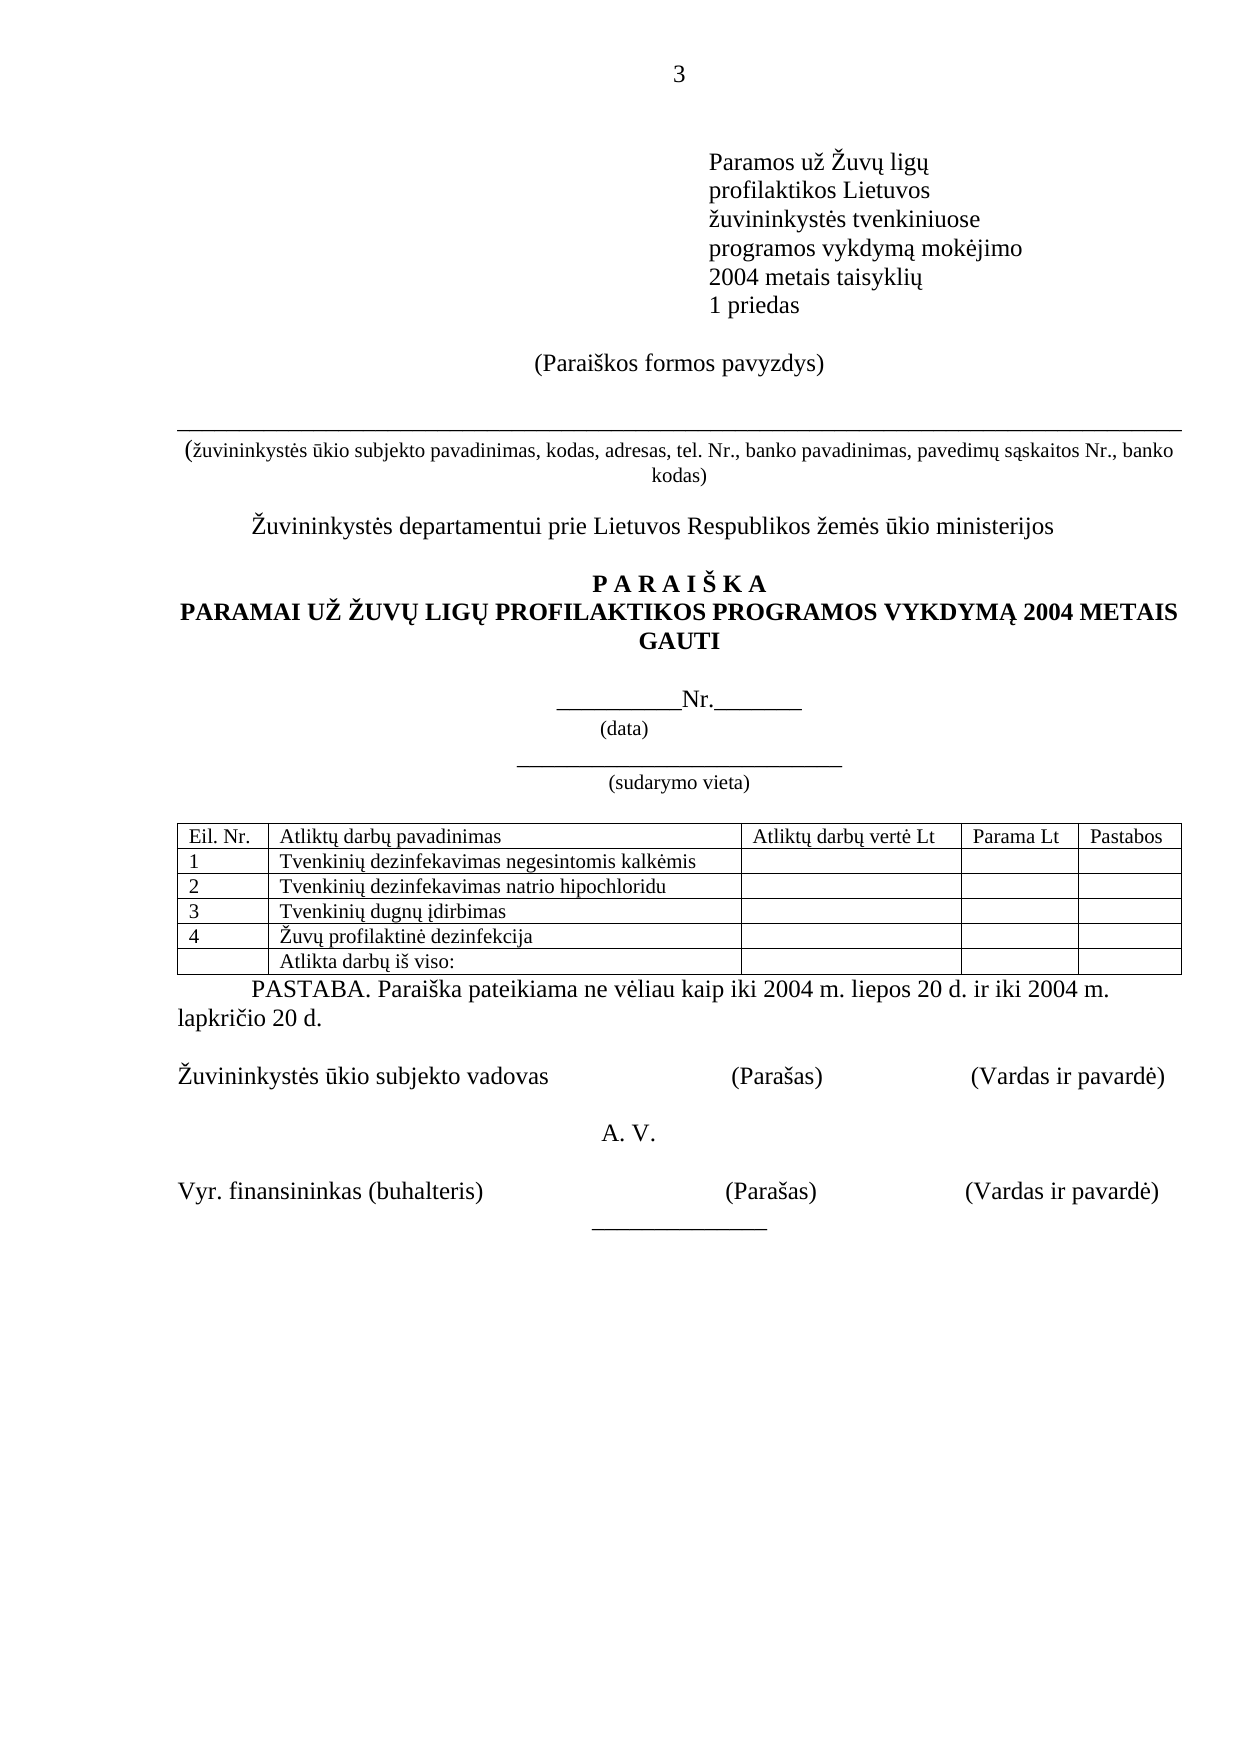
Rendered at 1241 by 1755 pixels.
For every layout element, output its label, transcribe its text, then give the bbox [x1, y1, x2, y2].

table_cell [742, 849, 961, 873]
table_cell 4 [178, 924, 268, 948]
text programos vykdymą mokėjimo [177, 233, 1181, 262]
text Vyr. finansininkas (buhalteris) (Parašas) (Vardas ir pavardė) [177, 1176, 1181, 1204]
table_cell 1 [178, 849, 268, 873]
table_cell [742, 924, 961, 948]
table_header Pastabos [1079, 824, 1181, 848]
text (žuvininkystės ūkio subjekto pavadinimas, kodas, adresas, tel. Nr., banko pavadinimas, pavedimų sąskaitos Nr., banko kodas) [177, 434, 1181, 487]
text žuvininkystės tvenkiniuose [177, 204, 1181, 233]
table_header Atliktų darbų vertė Lt [742, 824, 961, 848]
text __________________________ [177, 741, 1181, 770]
table_header Parama Lt [962, 824, 1078, 848]
text (data) [177, 712, 1181, 741]
text (Paraiškos formos pavyzdys) [177, 348, 1181, 377]
text PASTABA. Paraiška pateikiama ne vėliau kaip iki 2004 m. liepos 20 d. ir iki 2004 m. lapkričio 20 d. [177, 975, 1181, 1032]
table_cell [1079, 849, 1181, 873]
table_cell Tvenkinių dezinfekavimas negesintomis kalkėmis [269, 849, 741, 873]
table_cell Tvenkinių dugnų įdirbimas [269, 899, 741, 923]
table_cell [1079, 924, 1181, 948]
table_cell [742, 949, 961, 973]
text 1 priedas [177, 291, 1181, 319]
table_cell [962, 899, 1078, 923]
table_cell [962, 874, 1078, 898]
text (sudarymo vieta) [177, 770, 1181, 794]
text ______________ [177, 1204, 1181, 1233]
text PARAMAI UŽ ŽUVŲ LIGŲ PROFILAKTIKOS PROGRAMOS VYKDYMĄ 2004 METAIS GAUTI [177, 597, 1181, 655]
table_cell 2 [178, 874, 268, 898]
table_cell Žuvų profilaktinė dezinfekcija [269, 924, 741, 948]
table_cell Tvenkinių dezinfekavimas natrio hipochloridu [269, 874, 741, 898]
text __________Nr._______ [177, 684, 1181, 712]
table_cell [1079, 949, 1181, 973]
text Žuvininkystės departamentui prie Lietuvos Respublikos žemės ūkio ministerijos [177, 511, 1181, 540]
table_cell [1079, 899, 1181, 923]
table_cell [962, 949, 1078, 973]
table_cell [962, 924, 1078, 948]
text Paramos už Žuvų ligų [177, 147, 1181, 176]
table_cell [962, 849, 1078, 873]
text 2004 metais taisyklių [177, 262, 1181, 291]
table_cell 3 [178, 899, 268, 923]
table_cell [178, 949, 268, 973]
table_cell [742, 899, 961, 923]
table_cell [742, 874, 961, 898]
table_header Atliktų darbų pavadinimas [269, 824, 741, 848]
text A. V. [177, 1118, 1181, 1147]
text PARAIŠKA [177, 569, 1181, 597]
text profilaktikos Lietuvos [177, 176, 1181, 204]
table_cell [1079, 874, 1181, 898]
table_header Eil. Nr. [178, 824, 268, 848]
text Žuvininkystės ūkio subjekto vadovas (Parašas) (Vardas ir pavardė) [177, 1061, 1181, 1089]
table_cell Atlikta darbų iš viso: [269, 949, 741, 973]
